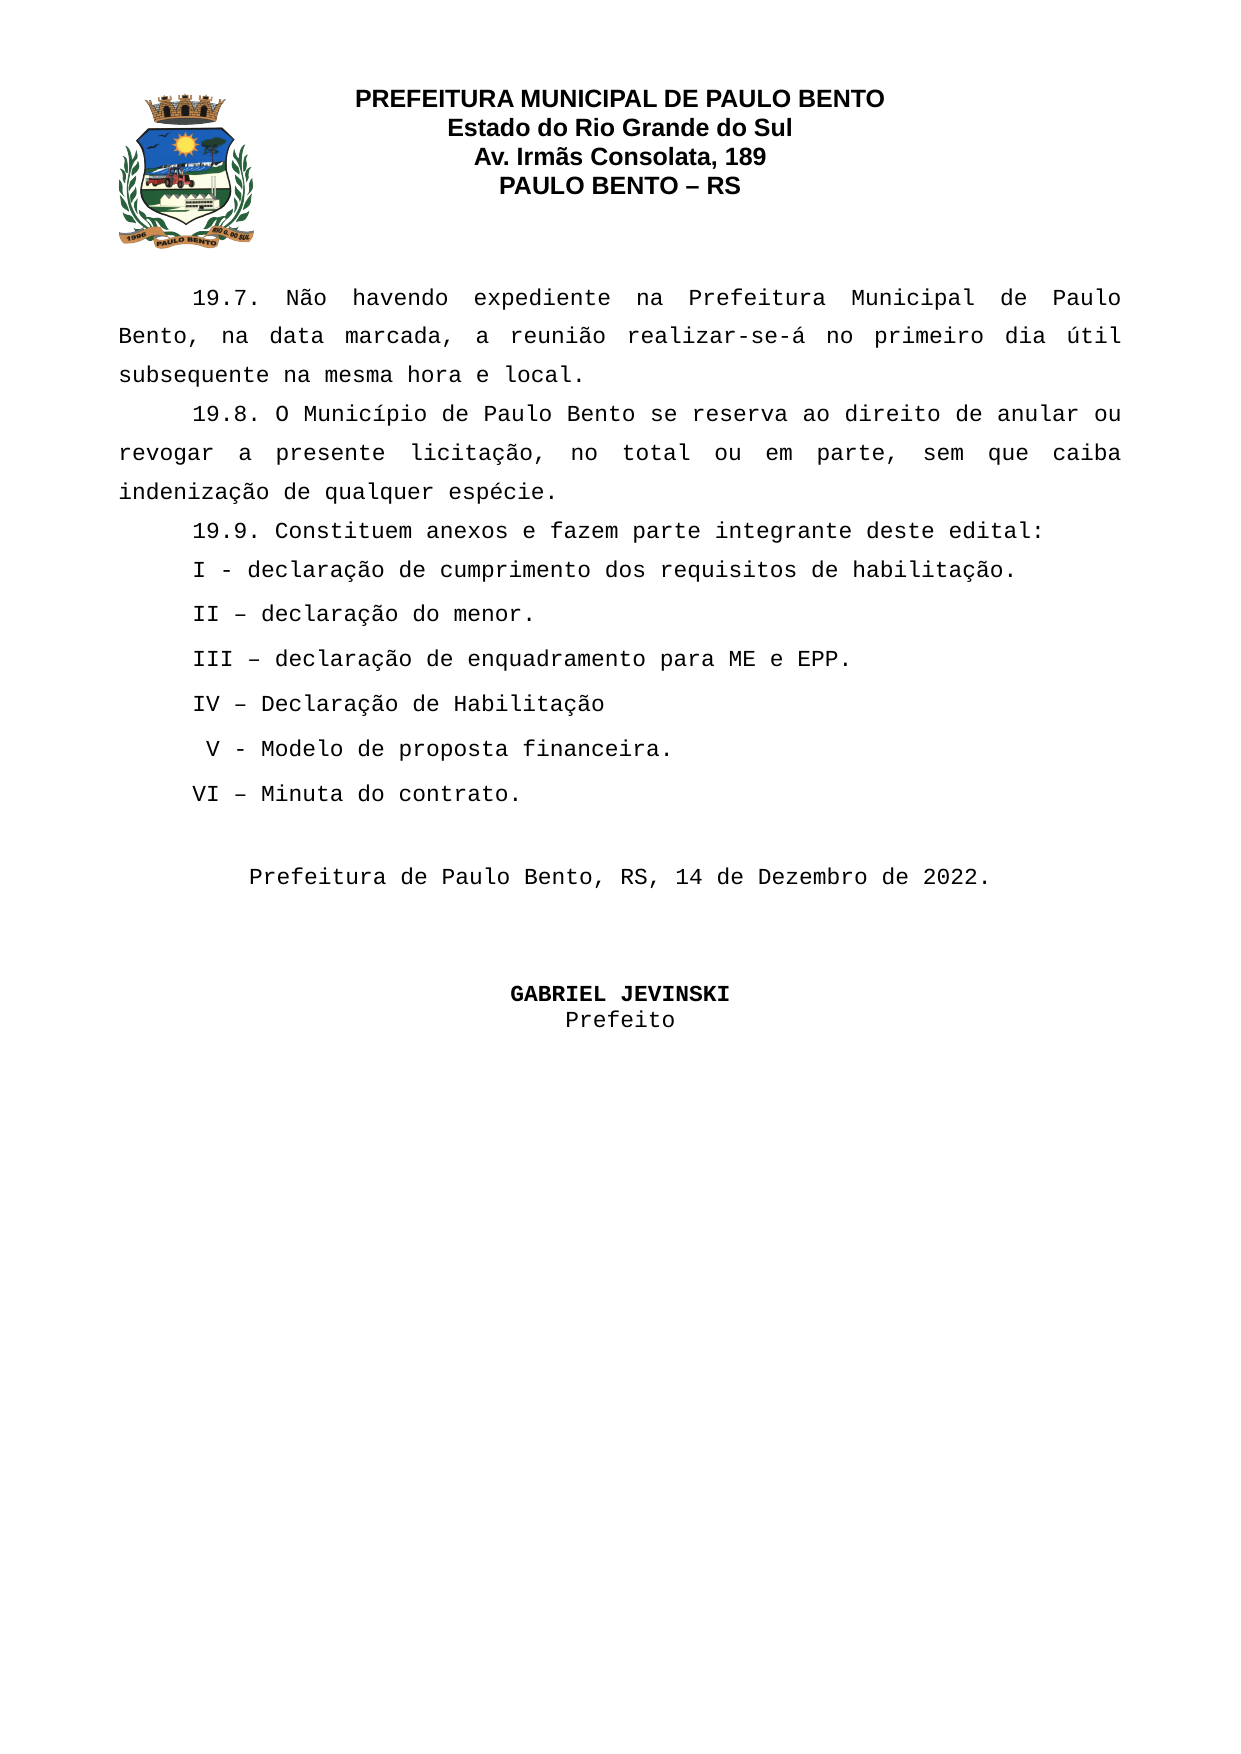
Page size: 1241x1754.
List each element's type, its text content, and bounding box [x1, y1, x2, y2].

text II – declaração do menor. [118, 603, 1122, 629]
text 19.9. Constituem anexos e fazem parte integrante deste edital: [118, 519, 1122, 545]
text VI – Minuta do contrato. [118, 782, 1122, 808]
text 19.7. Não havendo expediente na Prefeitura Municipal de Paulo Bento, na data marcada, a reunião realizar-se-á no primeiro dia útil subsequente na mesma hora e local. [118, 286, 1122, 389]
text Prefeitura de Paulo Bento, RS, 14 de Dezembro de 2022. [118, 866, 1122, 891]
text I - declaração de cumprimento dos requisitos de habilitação. [118, 558, 1122, 584]
text V - Modelo de proposta financeira. [118, 737, 1122, 763]
text 19.8. O Município de Paulo Bento se reserva ao direito de anular ou revogar a presente licitação, no total ou em parte, sem que caiba indenização de qualquer espécie. [118, 402, 1122, 506]
picture [118, 93, 254, 249]
text III – declaração de enquadramento para ME e EPP. [118, 647, 1122, 673]
text IV – Declaração de Habilitação [118, 692, 1122, 718]
text Prefeito [118, 1008, 1122, 1034]
text GABRIEL JEVINSKI [118, 982, 1122, 1008]
